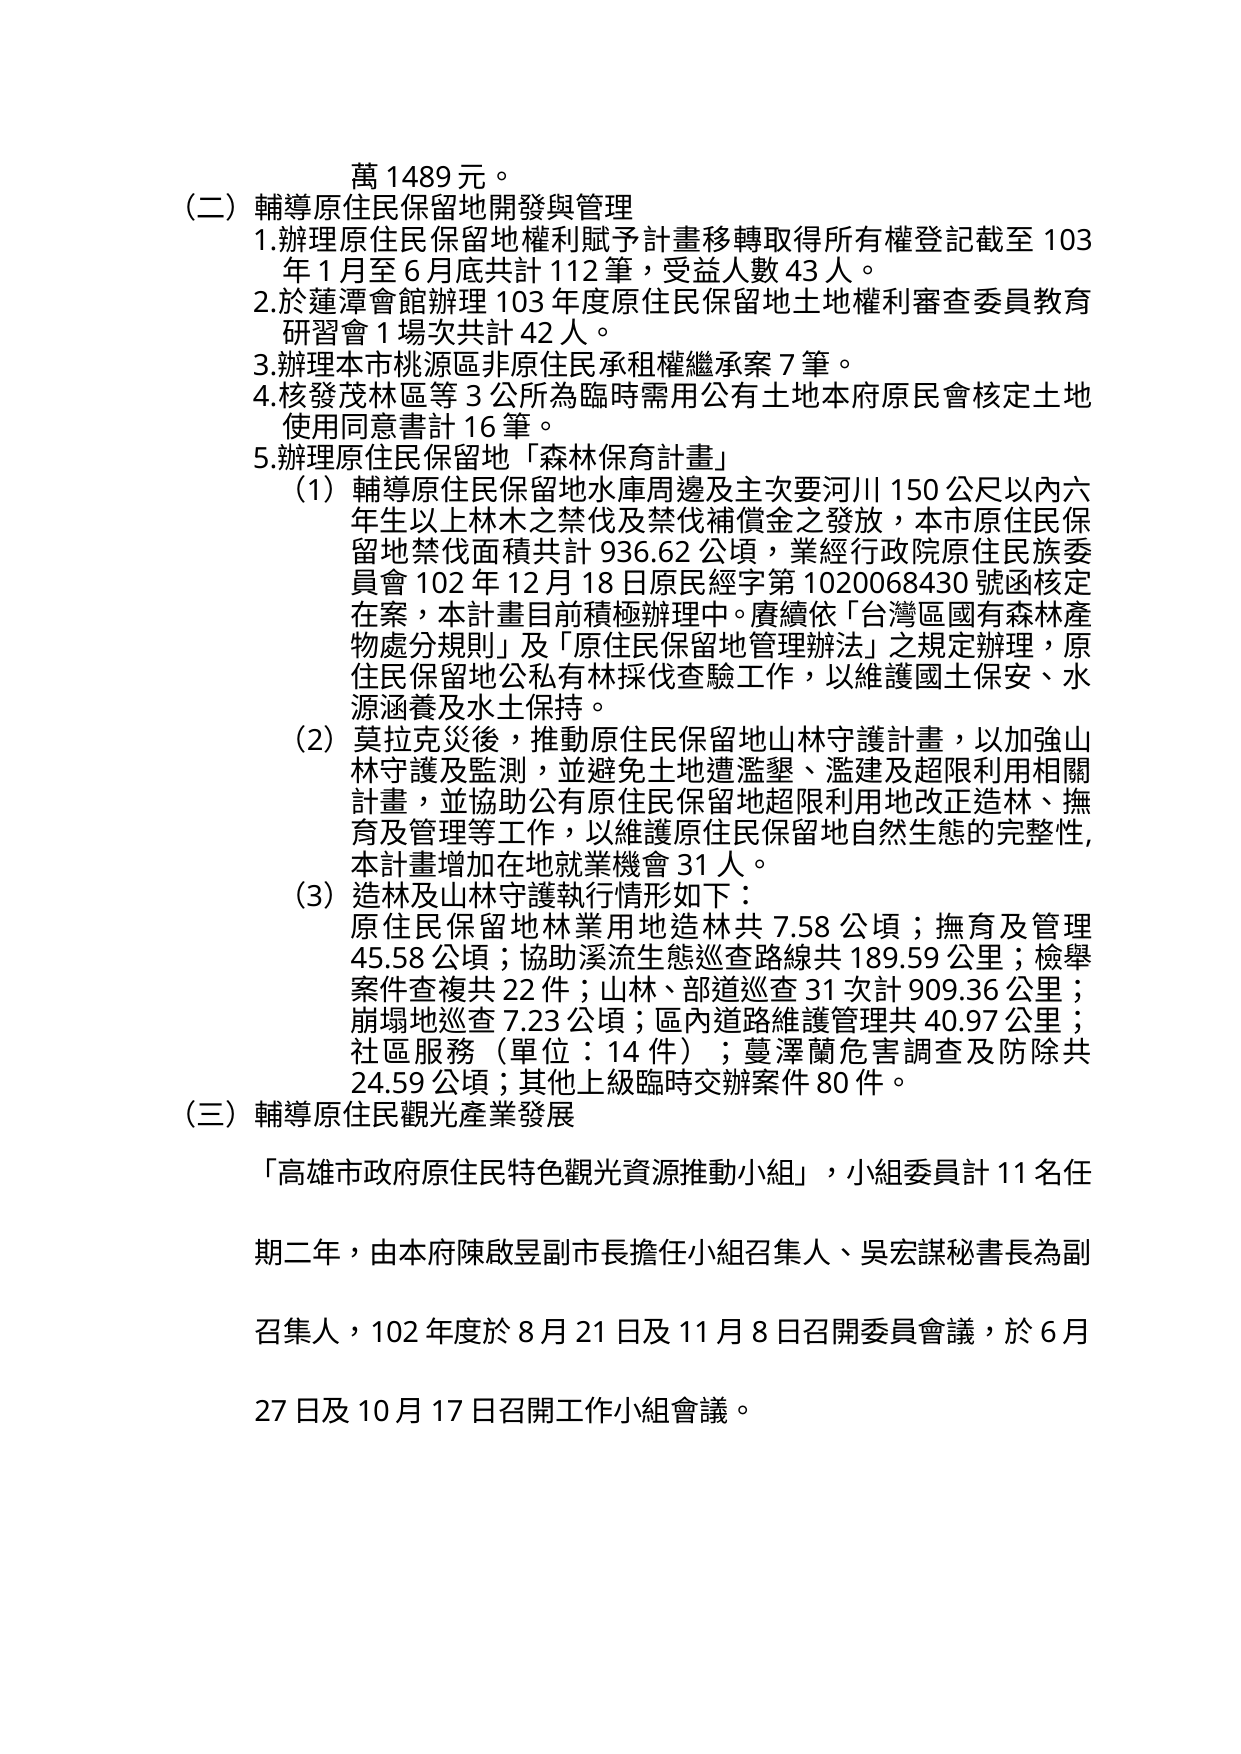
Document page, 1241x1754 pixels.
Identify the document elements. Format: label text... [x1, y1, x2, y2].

text （1）輔導原住民保留地水庫周邊及主次要河川150公尺以內六年生以上林木之禁伐及禁伐補償金之發放，本市原住民保留地禁伐面積共計936.62公頃，業經行政院原住民族委員會102年12月18日原民經字第1020068430號函核定在案，本計畫目前積極辦理中。賡續依「台灣區國有森林產物處分規則」及「原住民保留地管理辦法」之規定辦理，原住民保留地公私有林採伐查驗工作，以維護國土保安、水源涵養及水土保持。 [277, 475, 1092, 725]
text 萬1489元。 [277, 163, 1092, 194]
text （2）莫拉克災後，推動原住民保留地山林守護計畫，以加強山林守護及監測，並避免土地遭濫墾、濫建及超限利用相關計畫，並協助公有原住民保留地超限利用地改正造林、撫育及管理等工作，以維護原住民保留地自然生態的完整性,本計畫增加在地就業機會31人。 [277, 725, 1092, 881]
text 3.辦理本市桃源區非原住民承租權繼承案7筆。 [253, 350, 1092, 381]
text 4.核發茂林區等3公所為臨時需用公有土地本府原民會核定土地使用同意書計16筆。 [253, 381, 1092, 444]
text 原住民保留地林業用地造林共7.58公頃；撫育及管理45.58公頃；協助溪流生態巡查路線共189.59公里；檢舉案件查複共22件；山林、部道巡查31次計909.36公里；崩塌地巡查7.23公頃；區內道路維護管理共40.97公里；社區服務（單位：14件）；蔓澤蘭危害調查及防除共24.59公頃；其他上級臨時交辦案件80件。 [350, 913, 1092, 1100]
text 5.辦理原住民保留地「森林保育計畫」 [253, 444, 1092, 475]
text 2.於蓮潭會館辦理103年度原住民保留地土地權利審查委員教育研習會1場次共計42人。 [253, 288, 1092, 350]
text 1.辦理原住民保留地權利賦予計畫移轉取得所有權登記截至103年1月至6月底共計112筆，受益人數43人。 [253, 225, 1092, 288]
text 「高雄市政府原住民特色觀光資源推動小組」，小組委員計11名任期二年，由本府陳啟昱副市長擔任小組召集人、吳宏謀秘書長為副召集人，102年度於8月21日及11月8日召開委員會議，於6月27日及10月17日召開工作小組會議。 [254, 1131, 1092, 1449]
text （3）造林及山林守護執行情形如下： [277, 881, 1092, 913]
text （三）輔導原住民觀光產業發展 [148, 1100, 1092, 1131]
text （二）輔導原住民保留地開發與管理 [148, 194, 1092, 225]
